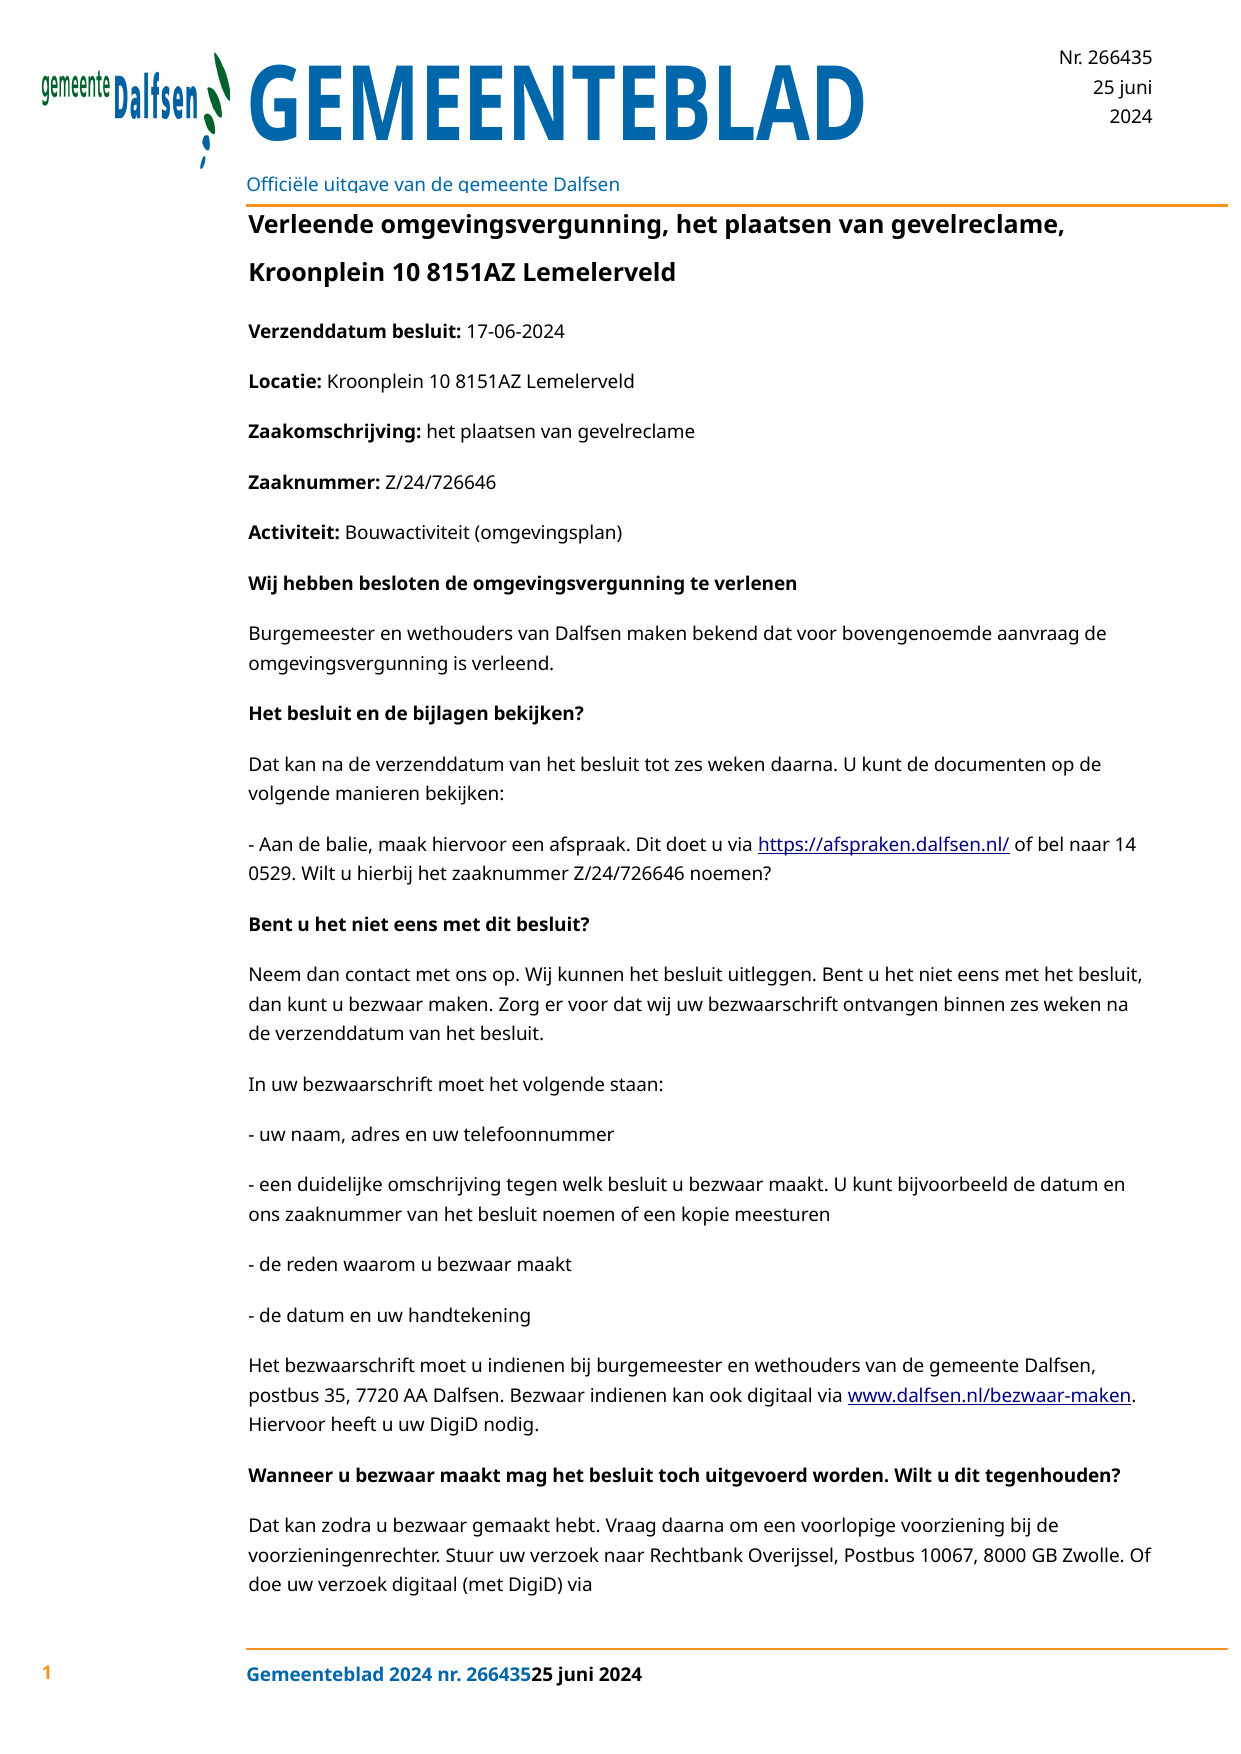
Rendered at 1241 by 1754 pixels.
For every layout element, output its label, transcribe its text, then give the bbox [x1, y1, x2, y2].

text In uw bezwaarschrift moet het volgende staan: [248, 1071, 1152, 1097]
text Het besluit en de bijlagen bekijken? [248, 700, 1152, 726]
text - uw naam, adres en uw telefoonnummer [248, 1121, 1152, 1147]
text Dat kan na de verzenddatum van het besluit tot zes weken daarna. U kunt de documenten op de volgende manieren bekijken: [248, 751, 1152, 806]
text Dat kan zodra u bezwaar gemaakt hebt. Vraag daarna om een voorlopige voorziening bij de voorzieningenrechter. Stuur uw verzoek naar Rechtbank Overijssel, Postbus 10067, 8000 GB Zwolle. Of doe uw verzoek digitaal (met DigiD) via [248, 1512, 1152, 1597]
text Het bezwaarschrift moet u indienen bij burgemeester en wethouders van de gemeente Dalfsen, postbus 35, 7720 AA Dalfsen. Bezwaar indienen kan ook digitaal via www.dalfsen.nl/bezwaar-maken. Hiervoor heeft u uw DigiD nodig. [248, 1352, 1152, 1437]
picture [41, 47, 231, 172]
text Verzenddatum besluit: 17-06-2024 [248, 318, 1152, 344]
text Bent u het niet eens met dit besluit? [248, 911, 1152, 937]
text - de datum en uw handtekening [248, 1302, 1152, 1328]
text Activiteit: Bouwactiviteit (omgevingsplan) [248, 519, 1152, 545]
text - een duidelijke omschrijving tegen welk besluit u bezwaar maakt. U kunt bijvoorbeeld de datum en ons zaaknummer van het besluit noemen of een kopie meesturen [248, 1172, 1152, 1227]
text Wanneer u bezwaar maakt mag het besluit toch uitgevoerd worden. Wilt u dit tegenhouden? [248, 1462, 1152, 1488]
text Neem dan contact met ons op. Wij kunnen het besluit uitleggen. Bent u het niet eens met het besluit, dan kunt u bezwaar maken. Zorg er voor dat wij uw bezwaarschrift ontvangen binnen zes weken na de verzenddatum van het besluit. [248, 961, 1152, 1046]
text Verleende omgevingsvergunning, het plaatsen van gevelreclame, Kroonplein 10 8151AZ Lemelerveld [248, 207, 1152, 288]
text Burgemeester en wethouders van Dalfsen maken bekend dat voor bovengenoemde aanvraag de omgevingsvergunning is verleend. [248, 620, 1152, 676]
text Zaaknummer: Z/24/726646 [248, 469, 1152, 495]
text Wij hebben besloten de omgevingsvergunning te verlenen [248, 570, 1152, 596]
text - Aan de balie, maak hiervoor een afspraak. Dit doet u via https://afspraken.dalfsen.nl/ of bel naar 14 0529. Wilt u hierbij het zaaknummer Z/24/726646 noemen? [248, 831, 1152, 886]
text - de reden waarom u bezwaar maakt [248, 1252, 1152, 1277]
text Locatie: Kroonplein 10 8151AZ Lemelerveld [248, 368, 1152, 394]
text Zaakomschrijving: het plaatsen van gevelreclame [248, 419, 1152, 444]
